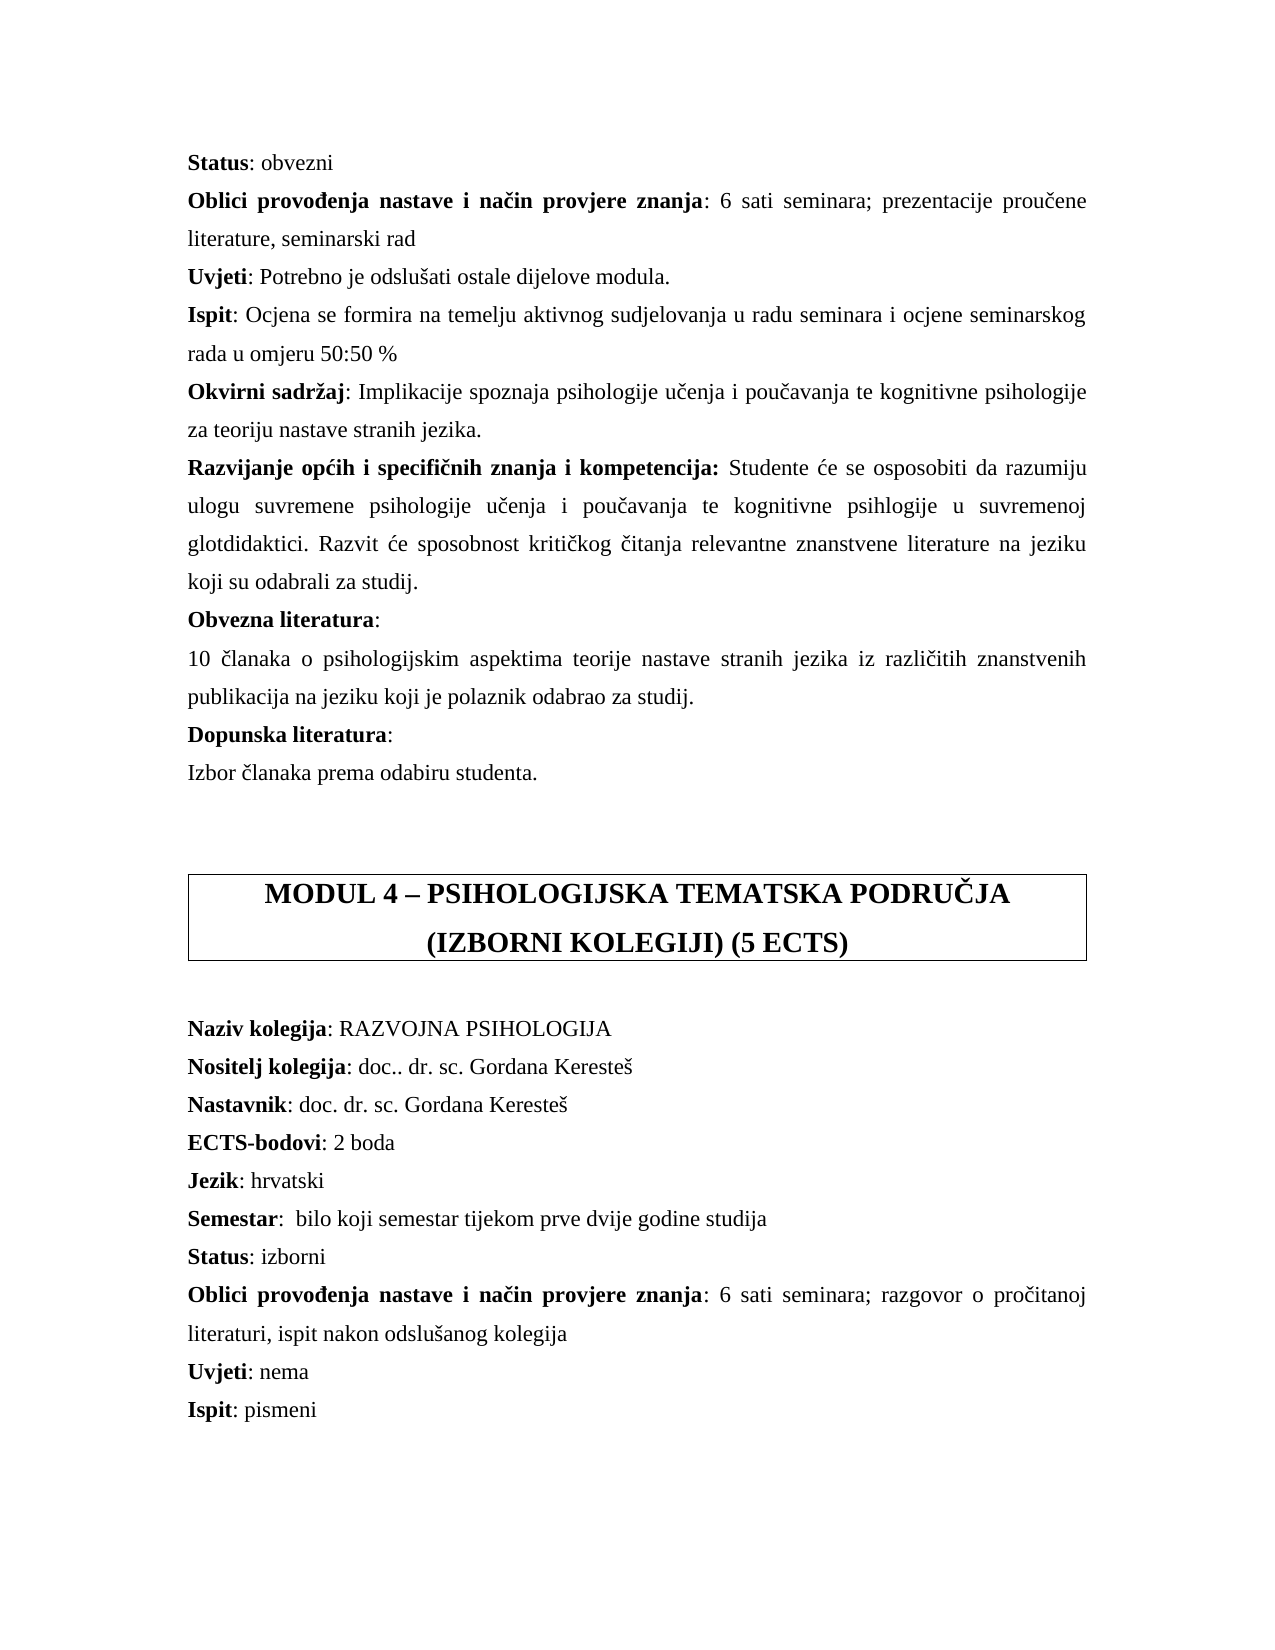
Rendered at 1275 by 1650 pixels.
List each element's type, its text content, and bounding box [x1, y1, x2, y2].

text Uvjeti: Potrebno je odslušati ostale dijelove modula. [187, 264, 1087, 290]
text Oblici provođenja nastave i način provjere znanja: 6 sati seminara; razgovor o pročitanoj literaturi, ispit nakon odslušanog kolegija [187, 1282, 1087, 1346]
text Semestar: bilo koji semestar tijekom prve dvije godine studija [187, 1206, 1087, 1232]
subtitle MODUL 4 – PSIHOLOGIJSKA TEMATSKA PODRUČJA (IZBORNI KOLEGIJI) (5 ECTS) [189, 875, 1086, 960]
text Jezik: hrvatski [187, 1168, 1087, 1193]
text Nastavnik: doc. dr. sc. Gordana Keresteš [187, 1092, 1087, 1117]
text Izbor članaka prema odabiru studenta. [187, 760, 1087, 785]
text Ispit: Ocjena se formira na temelju aktivnog sudjelovanja u radu seminara i ocjene seminarskog rada u omjeru 50:50 % [187, 302, 1087, 366]
text ECTS-bodovi: 2 boda [187, 1130, 1087, 1155]
text Oblici provođenja nastave i način provjere znanja: 6 sati seminara; prezentacije proučene literature, seminarski rad [187, 188, 1087, 252]
text Nositelj kolegija: doc.. dr. sc. Gordana Keresteš [187, 1054, 1087, 1079]
text Naziv kolegija: RAZVOJNA PSIHOLOGIJA [187, 1016, 1087, 1041]
text Razvijanje općih i specifičnih znanja i kompetencija: Studente će se osposobiti da razumiju ulogu suvremene psihologije učenja i poučavanja te kognitivne psihlogije u suvremenoj glotdidaktici. Razvit će sposobnost kritičkog čitanja relevantne znanstvene literature na jeziku koji su odabrali za studij. [187, 455, 1087, 595]
text Obvezna literatura: [187, 607, 1087, 633]
text Okvirni sadržaj: Implikacije spoznaja psihologije učenja i poučavanja te kognitivne psihologije za teoriju nastave stranih jezika. [187, 379, 1087, 442]
text Uvjeti: nema [187, 1359, 1087, 1384]
text 10 članaka o psihologijskim aspektima teorije nastave stranih jezika iz različitih znanstvenih publikacija na jeziku koji je polaznik odabrao za studij. [187, 646, 1087, 709]
text Status: obvezni [187, 150, 1087, 175]
text Dopunska literatura: [187, 722, 1087, 747]
text Ispit: pismeni [187, 1397, 1087, 1422]
text Status: izborni [187, 1244, 1087, 1270]
